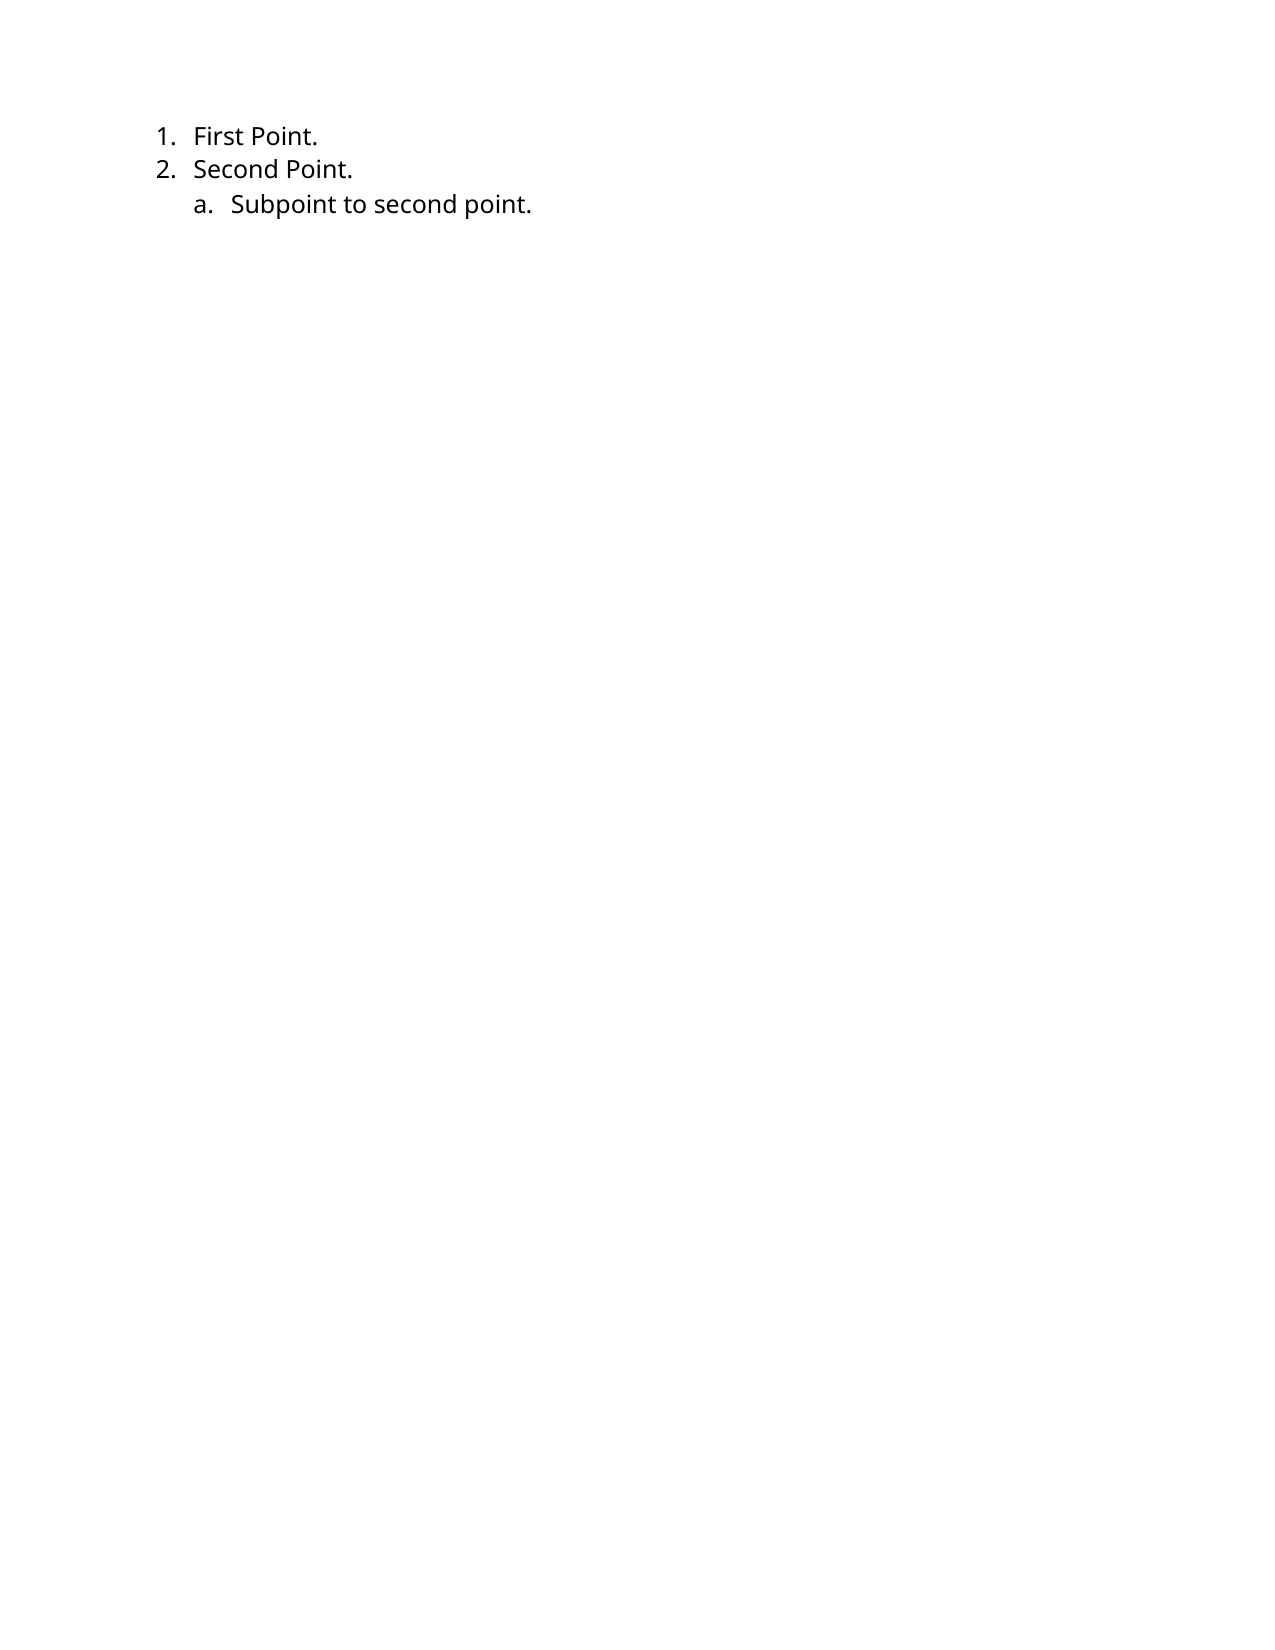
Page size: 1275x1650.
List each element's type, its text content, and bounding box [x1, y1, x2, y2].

list Subpoint to second point. [193, 186, 1157, 220]
list First Point. [156, 118, 1157, 152]
list Second Point. [156, 152, 1157, 186]
